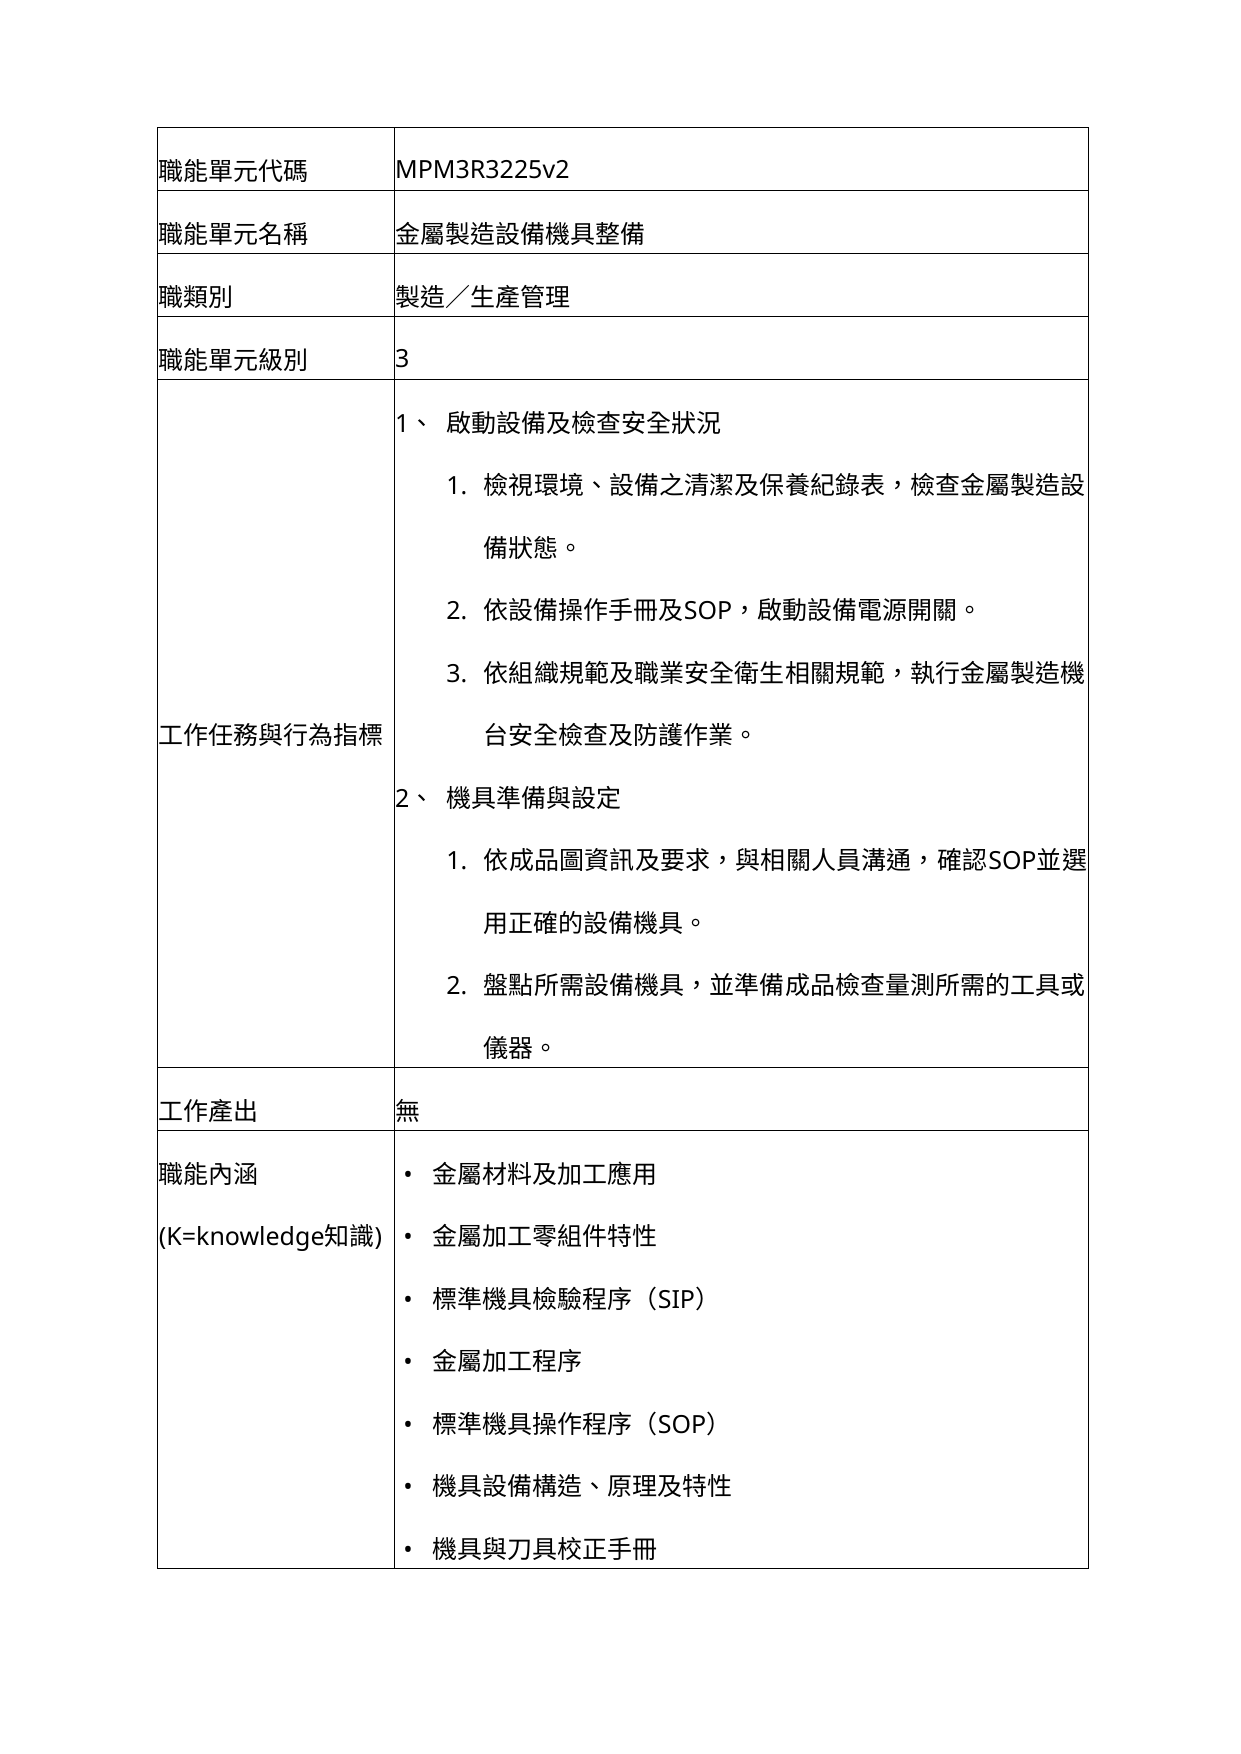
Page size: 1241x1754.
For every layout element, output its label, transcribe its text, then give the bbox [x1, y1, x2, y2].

table_cell 無 [395, 1068, 1088, 1130]
table_cell 職能內涵 (K=knowledge知識) [158, 1131, 394, 1568]
table_cell 金屬材料及加工應用 金屬加工零組件特性 標準機具檢驗程序（SIP） 金屬加工程序 標準機具操作程序（SOP） 機具設備構造、原理及特性 機具與刀具校正手冊 職業安全衛生相關規範 [395, 1131, 1088, 1568]
table_cell 金屬製造設備機具整備 [395, 191, 1088, 253]
table_cell 職類別 [158, 254, 394, 316]
table_cell 製造／生產管理 [395, 254, 1088, 316]
table_header MPM3R3225v2 [395, 128, 1088, 190]
table_cell 職能單元級別 [158, 317, 394, 379]
table_cell 啟動設備及檢查安全狀況 檢視環境、設備之清潔及保養紀錄表，檢查金屬製造設備狀態。 依設備操作手冊及SOP，啟動設備電源開關。 依組織規範及職業安全衛生相關規範，執行金屬製造機台安全檢查及防護作業。 機具準備與設定 依成品圖資訊及要求，與相關人員溝通，確認SOP並選用正確的設備機具。 盤點所需設備機具，並準備成品檢查量測所需的工具或儀器。 [395, 380, 1088, 1067]
table_cell 3 [395, 317, 1088, 379]
table_cell 工作任務與行為指標 [158, 380, 394, 1067]
table_header 職能單元代碼 [158, 128, 394, 190]
table_cell 工作產出 [158, 1068, 394, 1130]
table_cell 職能單元名稱 [158, 191, 394, 253]
